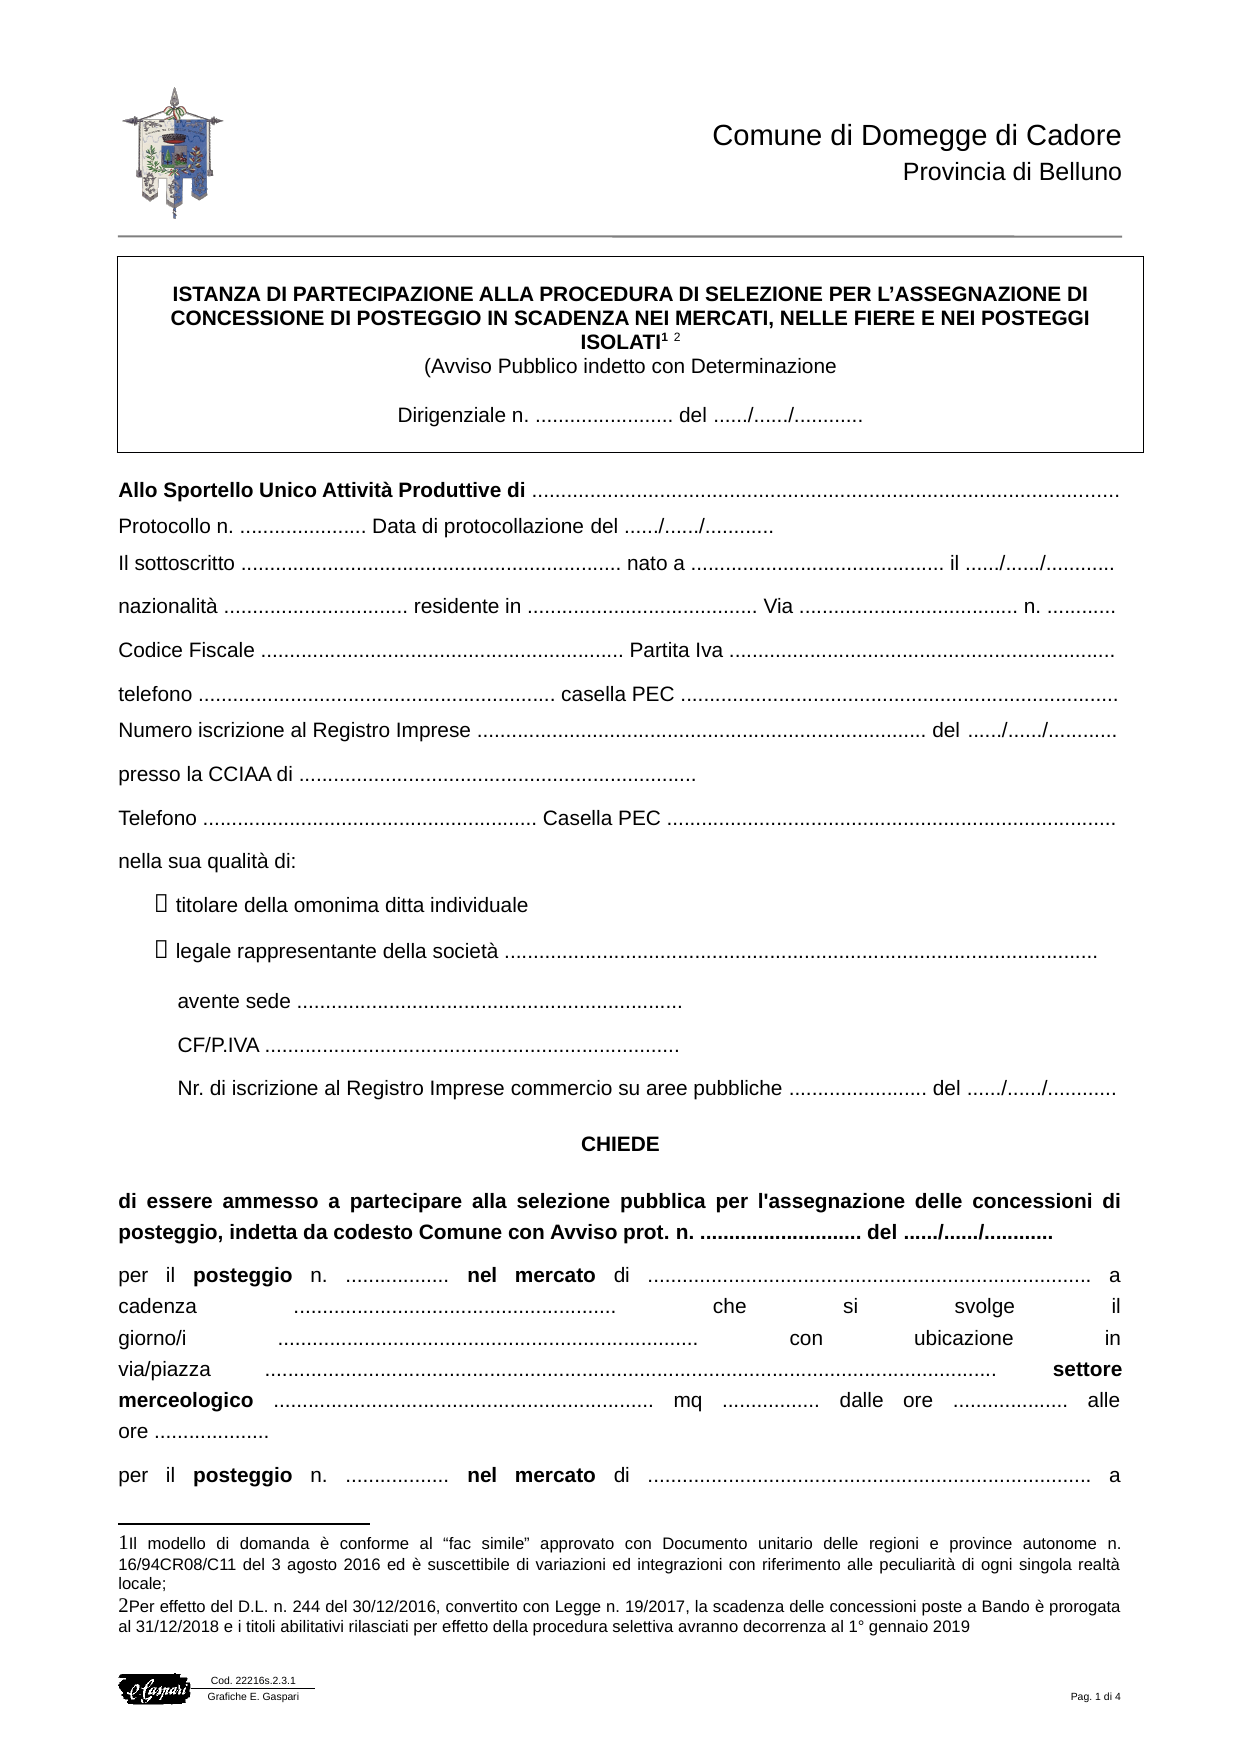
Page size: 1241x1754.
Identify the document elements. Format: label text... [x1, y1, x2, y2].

text per il posteggio n. .................. nel mercato di ............................................................................. a [118, 1463, 1122, 1487]
text Comune di Domegge di Cadore [224, 118, 1122, 152]
picture [117, 1672, 191, 1705]
text  titolare della omonima ditta individuale [153, 886, 1122, 919]
picture [122, 87, 224, 219]
text Allo Sportello Unico Attività Produttive di [118, 478, 1122, 502]
text avente sede ................................................................... [177, 989, 1122, 1013]
text CHIEDE [118, 1132, 1122, 1156]
table_header ISTANZA DI PARTECIPAZIONE ALLA PROCEDURA DI SELEZIONE PER L’ASSEGNAZIONE DI CONCESSIONE DI POSTEGGIO IN SCADENZA NEI MERCATI, NELLE FIERE E NEI POSTEGGI ISOLATI (Avviso Pubblico indetto con Determinazione Dirigenziale n. ........................ del ....../....../............ [118, 257, 1143, 452]
text di essere ammesso a partecipare alla selezione pubblica per l'assegnazione delle concessioni di posteggio, indetta da codesto Comune con Avviso prot. n. ............................ del ....../....../............ [118, 1188, 1122, 1243]
text Nr. di iscrizione al Registro Imprese commercio su aree pubbliche ........................ del ....../....../............ [177, 1076, 1122, 1100]
text  legale rappresentante della società ....................................................................................................... [153, 932, 1122, 966]
text telefono .............................................................. casella PEC ............................................................................ [118, 682, 1122, 706]
text Codice Fiscale ............................................................... Partita Iva ................................................................... [118, 638, 1122, 662]
text per il posteggio n. .................. nel mercato di ............................................................................. a cadenza ........................................................ che si svolge il giorno/i ......................................................................... con ubicazione in via/piazza ............................................................................................................................... settore merceologico .................................................................. mq ................. dalle ore .................... alle ore .................... [118, 1263, 1122, 1443]
text nazionalità ................................ residente in ........................................ Via ...................................... n. ............ [118, 594, 1122, 618]
text Il sottoscritto .................................................................. nato a ............................................ il ....../....../............ [118, 551, 1122, 575]
text Telefono .......................................................... Casella PEC .............................................................................. [118, 805, 1122, 829]
text Numero iscrizione al Registro Imprese .............................................................................. del ....../....../............ [118, 718, 1122, 742]
text Provincia di Belluno [224, 157, 1122, 185]
text presso la CCIAA di ..................................................................... [118, 762, 1122, 786]
text nella sua qualità di: [118, 849, 1122, 873]
text Protocollo n. ...................... Data di protocollazione del ....../....../............ [118, 514, 1122, 538]
text CF/P.IVA ........................................................................ [177, 1032, 1122, 1056]
